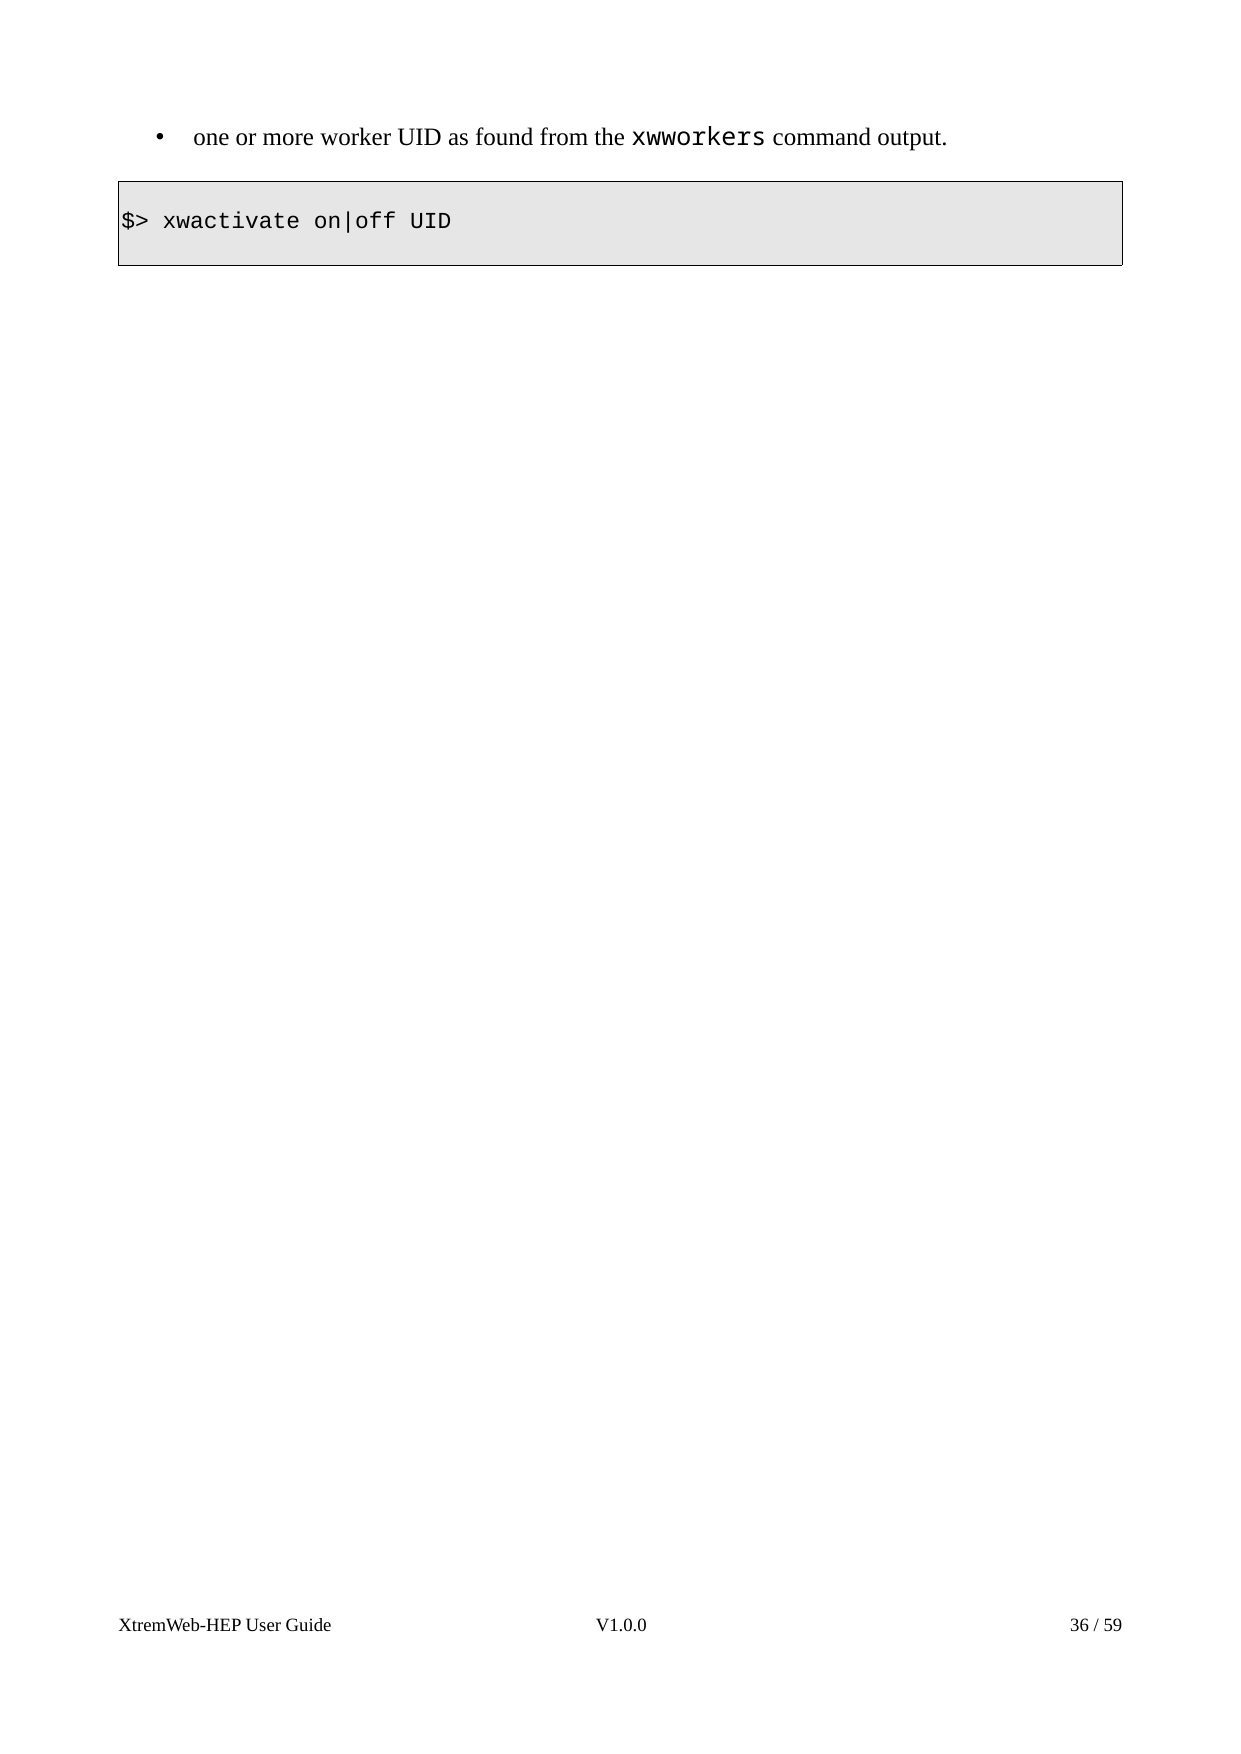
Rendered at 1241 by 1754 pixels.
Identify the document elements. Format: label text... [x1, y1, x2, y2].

text $> xwactivate on|off UID [119, 207, 1122, 233]
list one or more worker UID as found from the xwworkers command output. [156, 118, 1122, 152]
